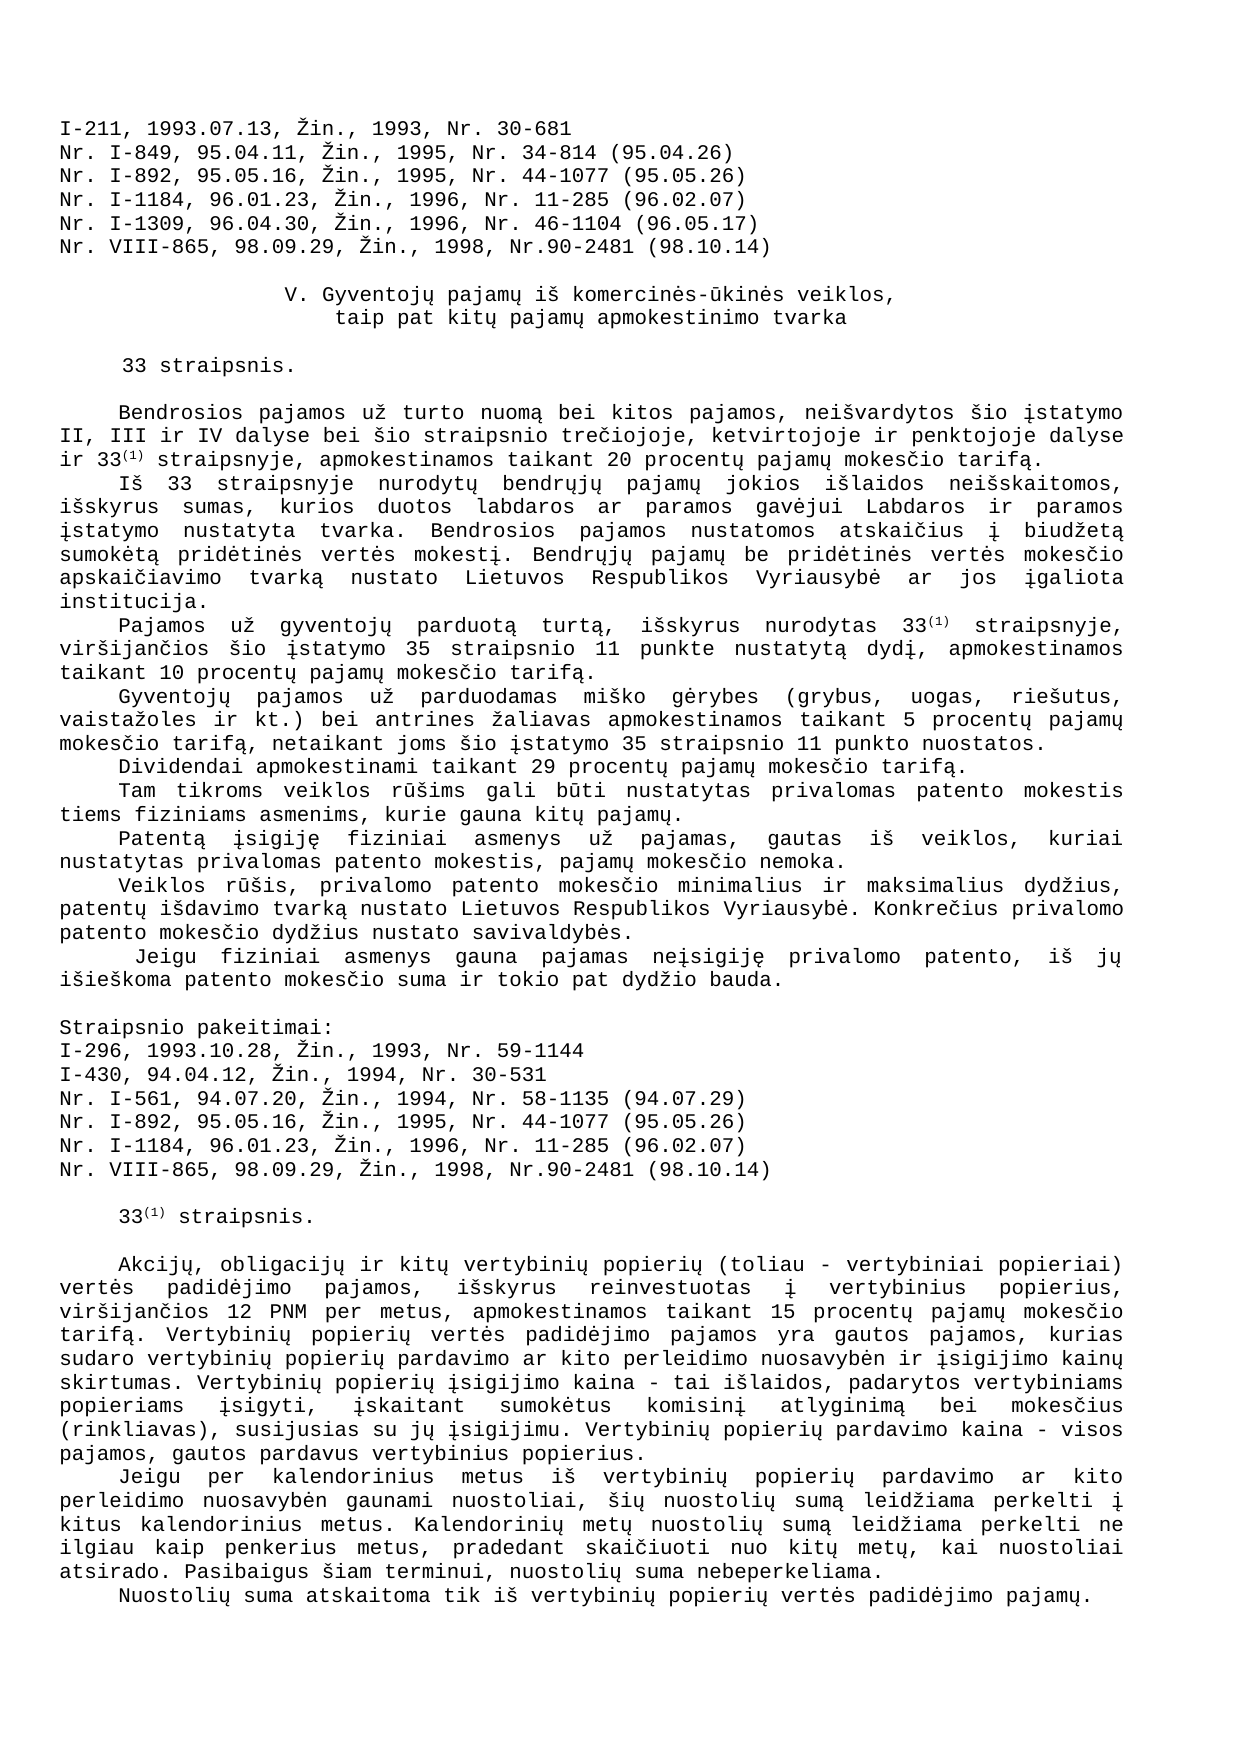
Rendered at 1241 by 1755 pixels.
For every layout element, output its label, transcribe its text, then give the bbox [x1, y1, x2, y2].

text 33 straipsnis. [59, 354, 1122, 378]
text Nr. I-892, 95.05.16, Žin., 1995, Nr. 44-1077 (95.05.26) [59, 1111, 1122, 1135]
text Nr. I-849, 95.04.11, Žin., 1995, Nr. 34-814 (95.04.26) [59, 142, 1122, 165]
text Straipsnio pakeitimai: [59, 1017, 1122, 1040]
text I-430, 94.04.12, Žin., 1994, Nr. 30-531 [59, 1064, 1122, 1088]
text taip pat kitų pajamų apmokestinimo tvarka [59, 307, 1122, 331]
text Gyventojų pajamos už parduodamas miško gėrybes (grybus, uogas, riešutus, vaistažoles ir kt.) bei antrines žaliavas apmokestinamos taikant 5 procentų pajamų mokesčio tarifą, netaikant joms šio įstatymo 35 straipsnio 11 punkto nuostatos. [59, 686, 1124, 757]
text V. Gyventojų pajamų iš komercinės-ūkinės veiklos, [59, 284, 1122, 307]
text Nr. I-561, 94.07.20, Žin., 1994, Nr. 58-1135 (94.07.29) [59, 1088, 1122, 1111]
text Nuostolių suma atskaitoma tik iš vertybinių popierių vertės padidėjimo pajamų. [59, 1584, 1124, 1608]
text I-211, 1993.07.13, Žin., 1993, Nr. 30-681 [59, 118, 1122, 142]
text Jeigu fiziniai asmenys gauna pajamas neįsigiję privalomo patento, iš jų išieškoma patento mokesčio suma ir tokio pat dydžio bauda. [59, 946, 1122, 993]
text Nr. I-1309, 96.04.30, Žin., 1996, Nr. 46-1104 (96.05.17) [59, 213, 1122, 236]
text Iš 33 straipsnyje nurodytų bendrųjų pajamų jokios išlaidos neišskaitomos, išskyrus sumas, kurios duotos labdaros ar paramos gavėjui Labdaros ir paramos įstatymo nustatyta tvarka. Bendrosios pajamos nustatomos atskaičius į biudžetą sumokėtą pridėtinės vertės mokestį. Bendrųjų pajamų be pridėtinės vertės mokesčio apskaičiavimo tvarką nustato Lietuvos Respublikos Vyriausybė ar jos įgaliota institucija. [59, 473, 1124, 615]
text Nr. I-892, 95.05.16, Žin., 1995, Nr. 44-1077 (95.05.26) [59, 165, 1122, 189]
text Patentą įsigiję fiziniai asmenys už pajamas, gautas iš veiklos, kuriai nustatytas privalomas patento mokestis, pajamų mokesčio nemoka. [59, 827, 1124, 875]
text Nr. VIII-865, 98.09.29, Žin., 1998, Nr.90-2481 (98.10.14) [59, 236, 1122, 260]
text Veiklos rūšis, privalomo patento mokesčio minimalius ir maksimalius dydžius, patentų išdavimo tvarką nustato Lietuvos Respublikos Vyriausybė. Konkrečius privalomo patento mokesčio dydžius nustato savivaldybės. [59, 875, 1124, 946]
text Nr. I-1184, 96.01.23, Žin., 1996, Nr. 11-285 (96.02.07) [59, 1135, 1122, 1158]
text Jeigu per kalendorinius metus iš vertybinių popierių pardavimo ar kito perleidimo nuosavybėn gaunami nuostoliai, šių nuostolių sumą leidžiama perkelti į kitus kalendorinius metus. Kalendorinių metų nuostolių sumą leidžiama perkelti ne ilgiau kaip penkerius metus, pradedant skaičiuoti nuo kitų metų, kai nuostoliai atsirado. Pasibaigus šiam terminui, nuostolių suma nebeperkeliama. [59, 1466, 1124, 1584]
text Dividendai apmokestinami taikant 29 procentų pajamų mokesčio tarifą. [59, 757, 1124, 780]
text 33(1) straipsnis. [59, 1206, 1124, 1230]
text Nr. VIII-865, 98.09.29, Žin., 1998, Nr.90-2481 (98.10.14) [59, 1158, 1122, 1182]
text I-296, 1993.10.28, Žin., 1993, Nr. 59-1144 [59, 1040, 1122, 1064]
text Akcijų, obligacijų ir kitų vertybinių popierių (toliau - vertybiniai popieriai) vertės padidėjimo pajamos, išskyrus reinvestuotas į vertybinius popierius, viršijančios 12 PNM per metus, apmokestinamos taikant 15 procentų pajamų mokesčio tarifą. Vertybinių popierių vertės padidėjimo pajamos yra gautos pajamos, kurias sudaro vertybinių popierių pardavimo ar kito perleidimo nuosavybėn ir įsigijimo kainų skirtumas. Vertybinių popierių įsigijimo kaina - tai išlaidos, padarytos vertybiniams popieriams įsigyti, įskaitant sumokėtus komisinį atlyginimą bei mokesčius (rinkliavas), susijusias su jų įsigijimu. Vertybinių popierių pardavimo kaina - visos pajamos, gautos pardavus vertybinius popierius. [59, 1253, 1124, 1466]
text Tam tikroms veiklos rūšims gali būti nustatytas privalomas patento mokestis tiems fiziniams asmenims, kurie gauna kitų pajamų. [59, 780, 1124, 827]
text Bendrosios pajamos už turto nuomą bei kitos pajamos, neišvardytos šio įstatymo II, III ir IV dalyse bei šio straipsnio trečiojoje, ketvirtojoje ir penktojoje dalyse ir 33(1) straipsnyje, apmokestinamos taikant 20 procentų pajamų mokesčio tarifą. [59, 402, 1124, 473]
text Nr. I-1184, 96.01.23, Žin., 1996, Nr. 11-285 (96.02.07) [59, 189, 1122, 213]
text Pajamos už gyventojų parduotą turtą, išskyrus nurodytas 33(1) straipsnyje, viršijančios šio įstatymo 35 straipsnio 11 punkte nustatytą dydį, apmokestinamos taikant 10 procentų pajamų mokesčio tarifą. [59, 615, 1124, 686]
